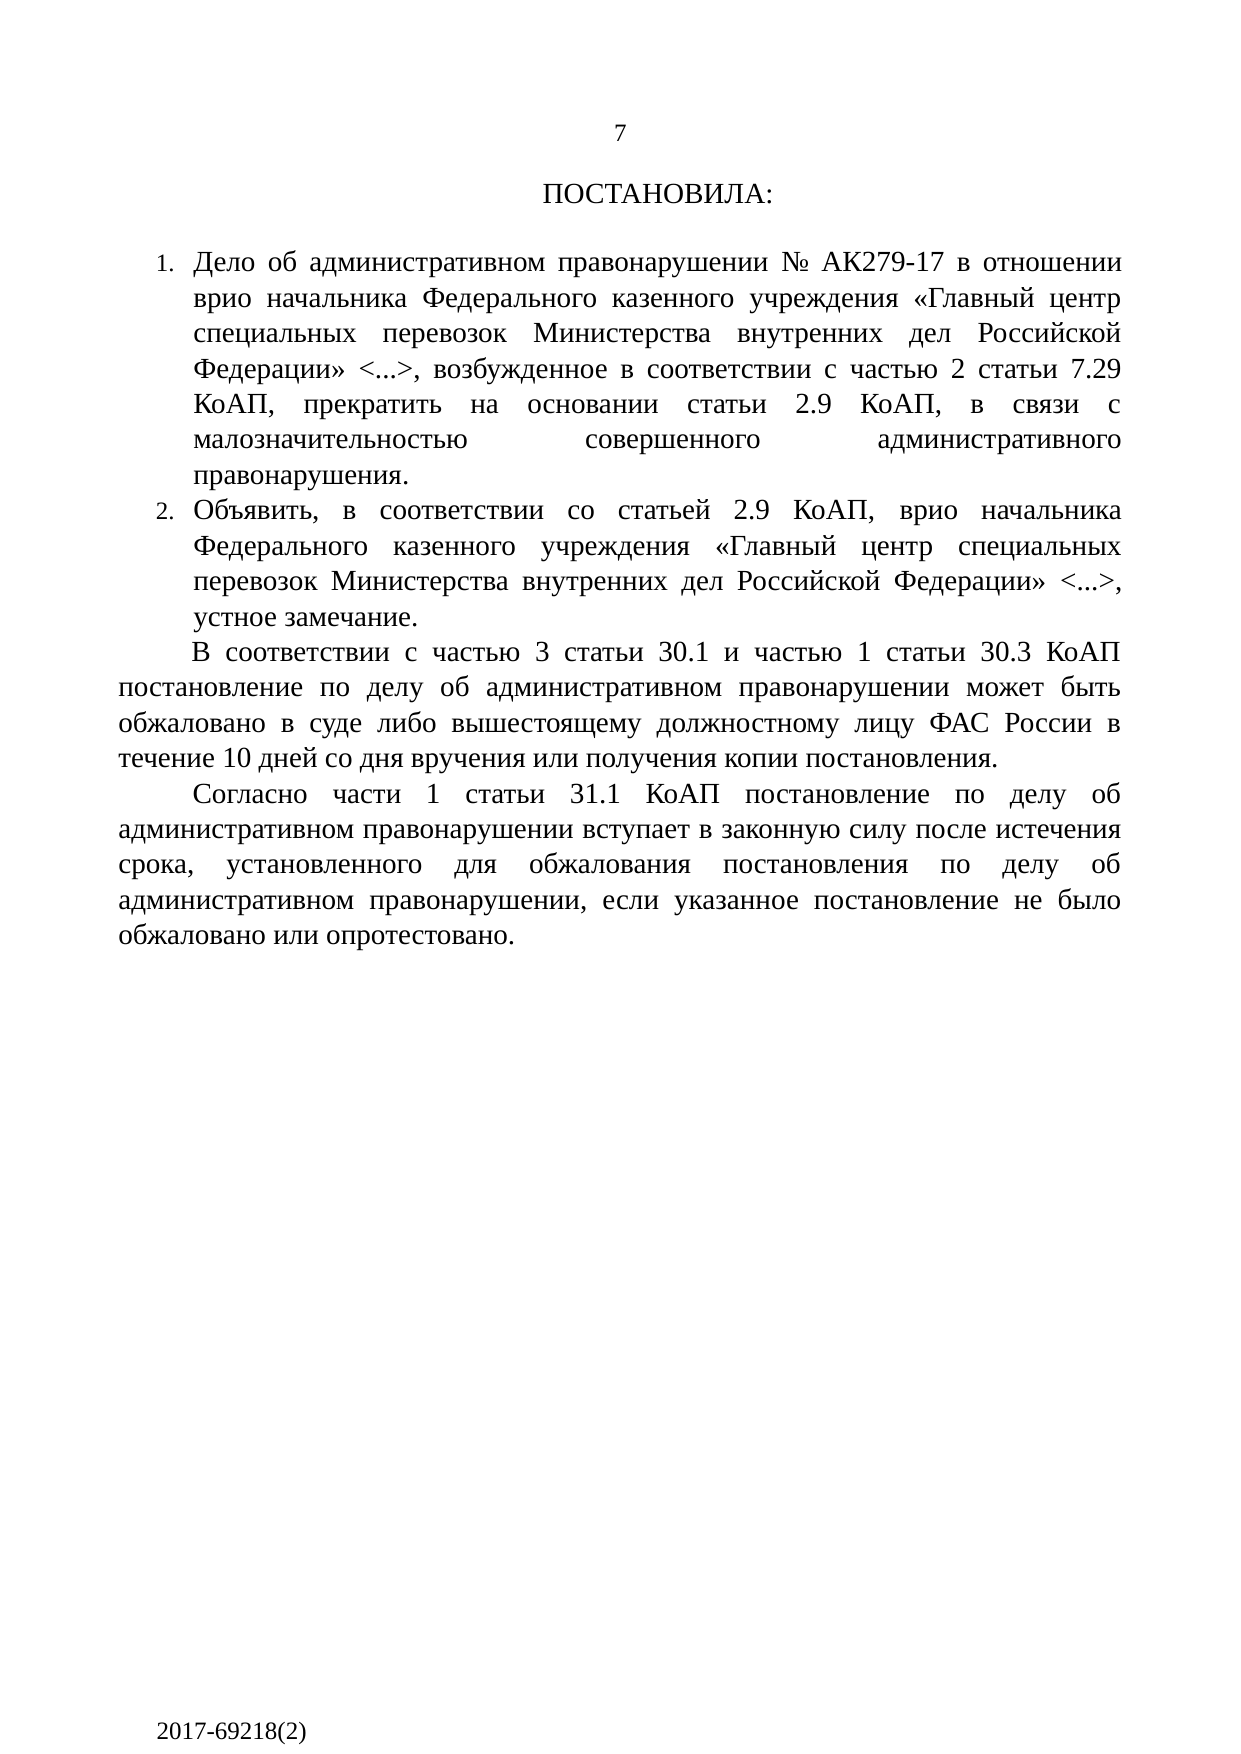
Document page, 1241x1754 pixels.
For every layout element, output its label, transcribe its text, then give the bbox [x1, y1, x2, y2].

text ПОСТАНОВИЛА: [118, 176, 1122, 210]
list Дело об административном правонарушении № АК279-17 в отношении врио начальника Федерального казенного учреждения «Главный центр специальных перевозок Министерства внутренних дел Российской Федерации» <...>, возбужденное в соответствии с частью 2 статьи 7.29 КоАП, прекратить на основании статьи 2.9 КоАП, в связи с малозначительностью совершенного административного правонарушения. [156, 243, 1122, 491]
list Объявить, в соответствии со статьей 2.9 КоАП, врио начальника Федерального казенного учреждения «Главный центр специальных перевозок Министерства внутренних дел Российской Федерации» <...>, устное замечание. [156, 491, 1122, 633]
list В соответствии с частью 3 статьи 30.1 и частью 1 статьи 30.3 КоАП постановление по делу об административном правонарушении может быть обжаловано в суде либо вышестоящему должностному лицу ФАС России в течение 10 дней со дня вручения или получения копии постановления. [118, 633, 1122, 775]
list Согласно части 1 статьи 31.1 КоАП постановление по делу об административном правонарушении вступает в законную силу после истечения срока, установленного для обжалования постановления по делу об административном правонарушении, если указанное постановление не было обжаловано или опротестовано. [118, 775, 1122, 952]
